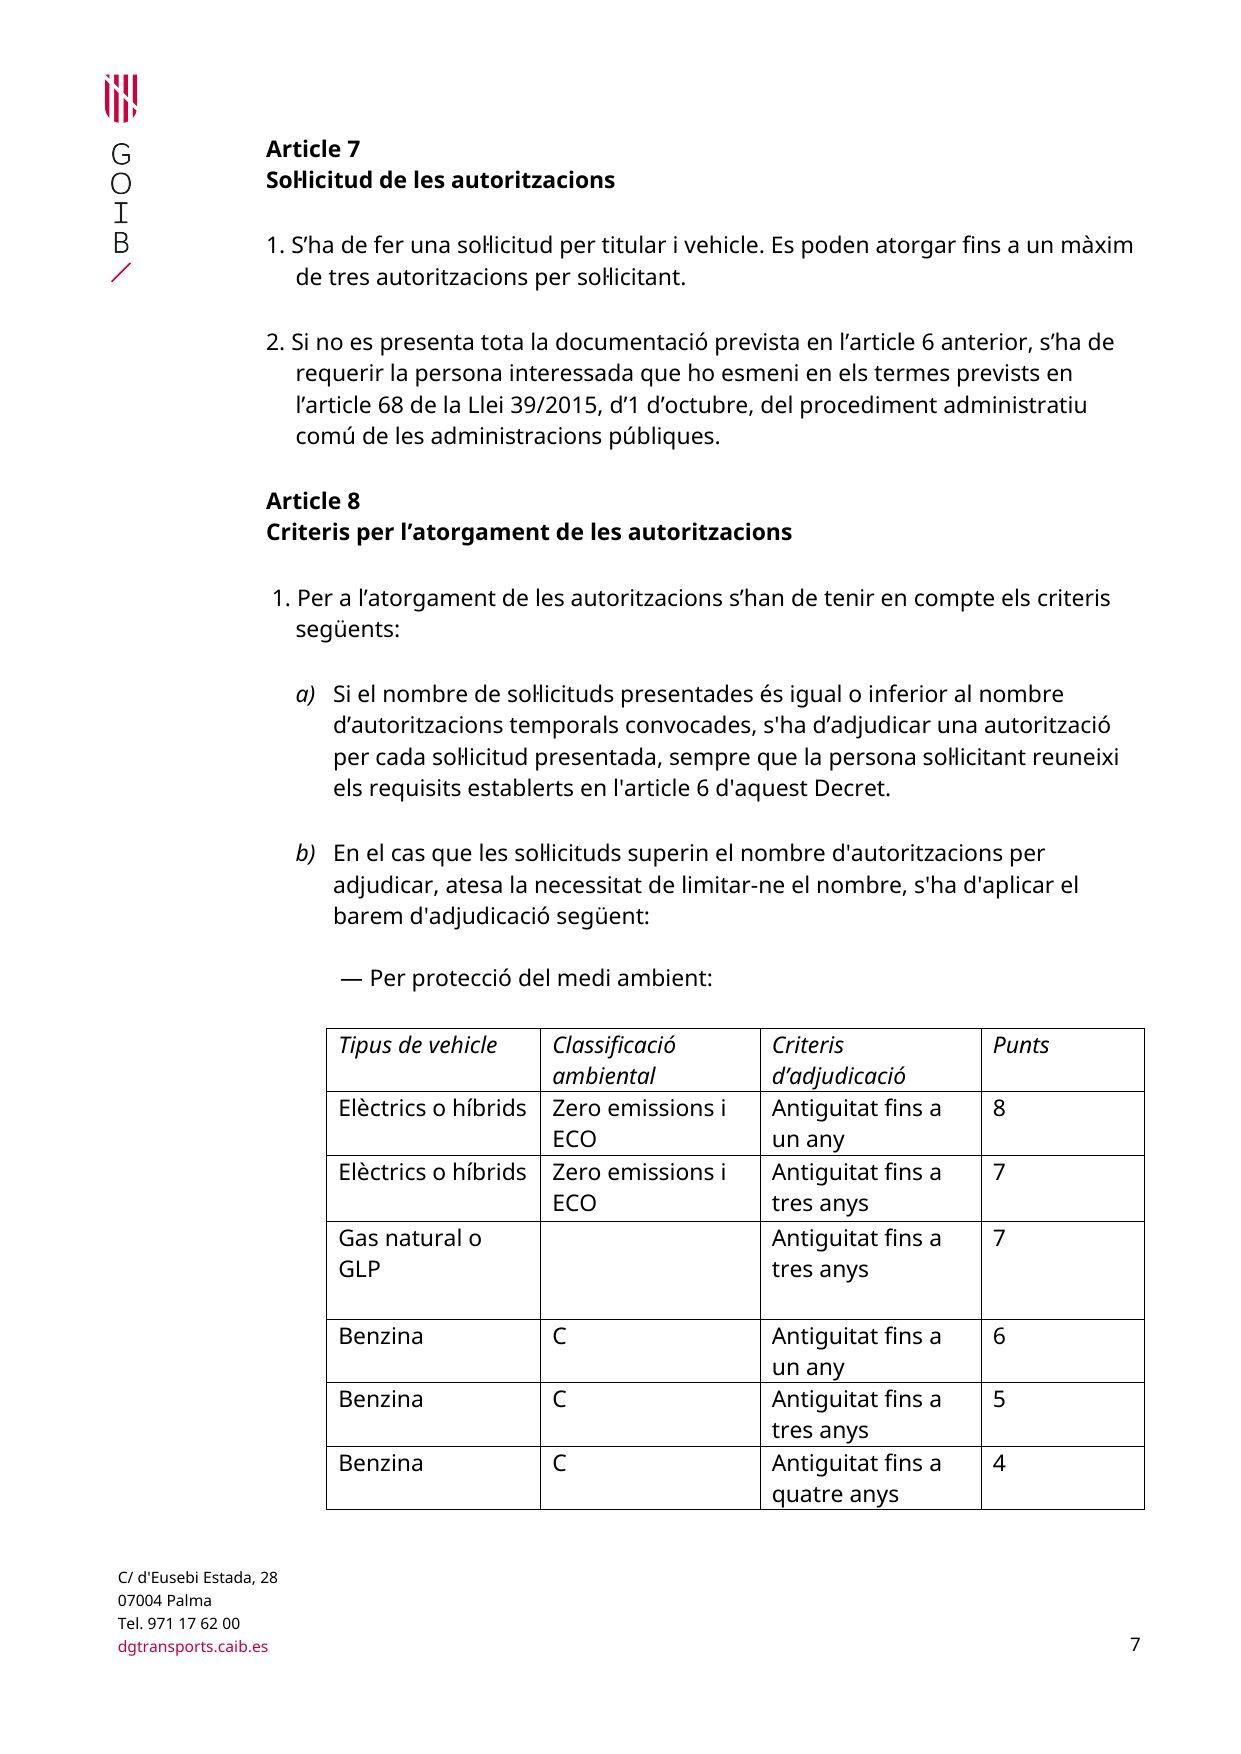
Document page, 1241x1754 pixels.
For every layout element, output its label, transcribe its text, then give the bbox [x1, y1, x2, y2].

table_cell Antiguitat fins a tres anys [761, 1156, 981, 1221]
list Per protecció del medi ambient: [333, 962, 1152, 993]
text Article 7 [266, 133, 1152, 164]
text Article 8 [266, 485, 1152, 516]
table_cell Antiguitat fins a quatre anys [761, 1447, 981, 1509]
table_header Classificació ambiental [541, 1029, 760, 1091]
table_cell Gas natural o GLP [327, 1222, 540, 1319]
table_cell C [541, 1320, 760, 1382]
table_cell 7 [982, 1222, 1144, 1319]
table_cell 7 [982, 1156, 1144, 1221]
table_cell Elèctrics o híbrids [327, 1156, 540, 1221]
table_cell Antiguitat fins a un any [761, 1092, 981, 1155]
table_cell 4 [982, 1447, 1144, 1509]
text Criteris per l’atorgament de les autoritzacions [266, 516, 1152, 548]
text 1. S’ha de fer una sol·licitud per titular i vehicle. Es poden atorgar fins a un màxim de tres autoritzacions per sol·licitant. [266, 229, 1152, 292]
table_cell Antiguitat fins a tres anys [761, 1383, 981, 1446]
table_cell 5 [982, 1383, 1144, 1446]
table_cell Benzina [327, 1447, 540, 1509]
list Si el nombre de sol·licituds presentades és igual o inferior al nombre d’autoritzacions temporals convocades, s'ha d’adjudicar una autorització per cada sol·licitud presentada, sempre que la persona sol·licitant reuneixi els requisits establerts en l'article 6 d'aquest Decret. [295, 678, 1152, 803]
table_header Punts [982, 1029, 1144, 1091]
table_cell Benzina [327, 1383, 540, 1446]
table_header Tipus de vehicle [327, 1029, 540, 1091]
list En el cas que les sol·licituds superin el nombre d'autoritzacions per adjudicar, atesa la necessitat de limitar-ne el nombre, s'ha d'aplicar el barem d'adjudicació següent: [295, 837, 1152, 931]
text 1. Per a l’atorgament de les autoritzacions s’han de tenir en compte els criteris següents: [272, 582, 1152, 644]
table_header Criteris d’adjudicació [761, 1029, 981, 1091]
table_cell Benzina [327, 1320, 540, 1382]
table_cell Zero emissions i ECO [541, 1156, 760, 1221]
table_cell Zero emissions i ECO [541, 1092, 760, 1155]
table_cell Antiguitat fins a tres anys [761, 1222, 981, 1319]
text 2. Si no es presenta tota la documentació prevista en l’article 6 anterior, s’ha de requerir la persona interessada que ho esmeni en els termes prevists en l’article 68 de la Llei 39/2015, d’1 d’octubre, del procediment administratiu comú de les administracions públiques. [266, 326, 1152, 451]
table_cell Antiguitat fins a un any [761, 1320, 981, 1382]
text Sol·licitud de les autoritzacions [266, 164, 1152, 195]
picture [76, 51, 166, 313]
table_cell 8 [982, 1092, 1144, 1155]
table_cell Elèctrics o híbrids [327, 1092, 540, 1155]
table_cell C [541, 1383, 760, 1446]
table_cell 6 [982, 1320, 1144, 1382]
table_cell C [541, 1447, 760, 1509]
table_cell [541, 1222, 760, 1319]
